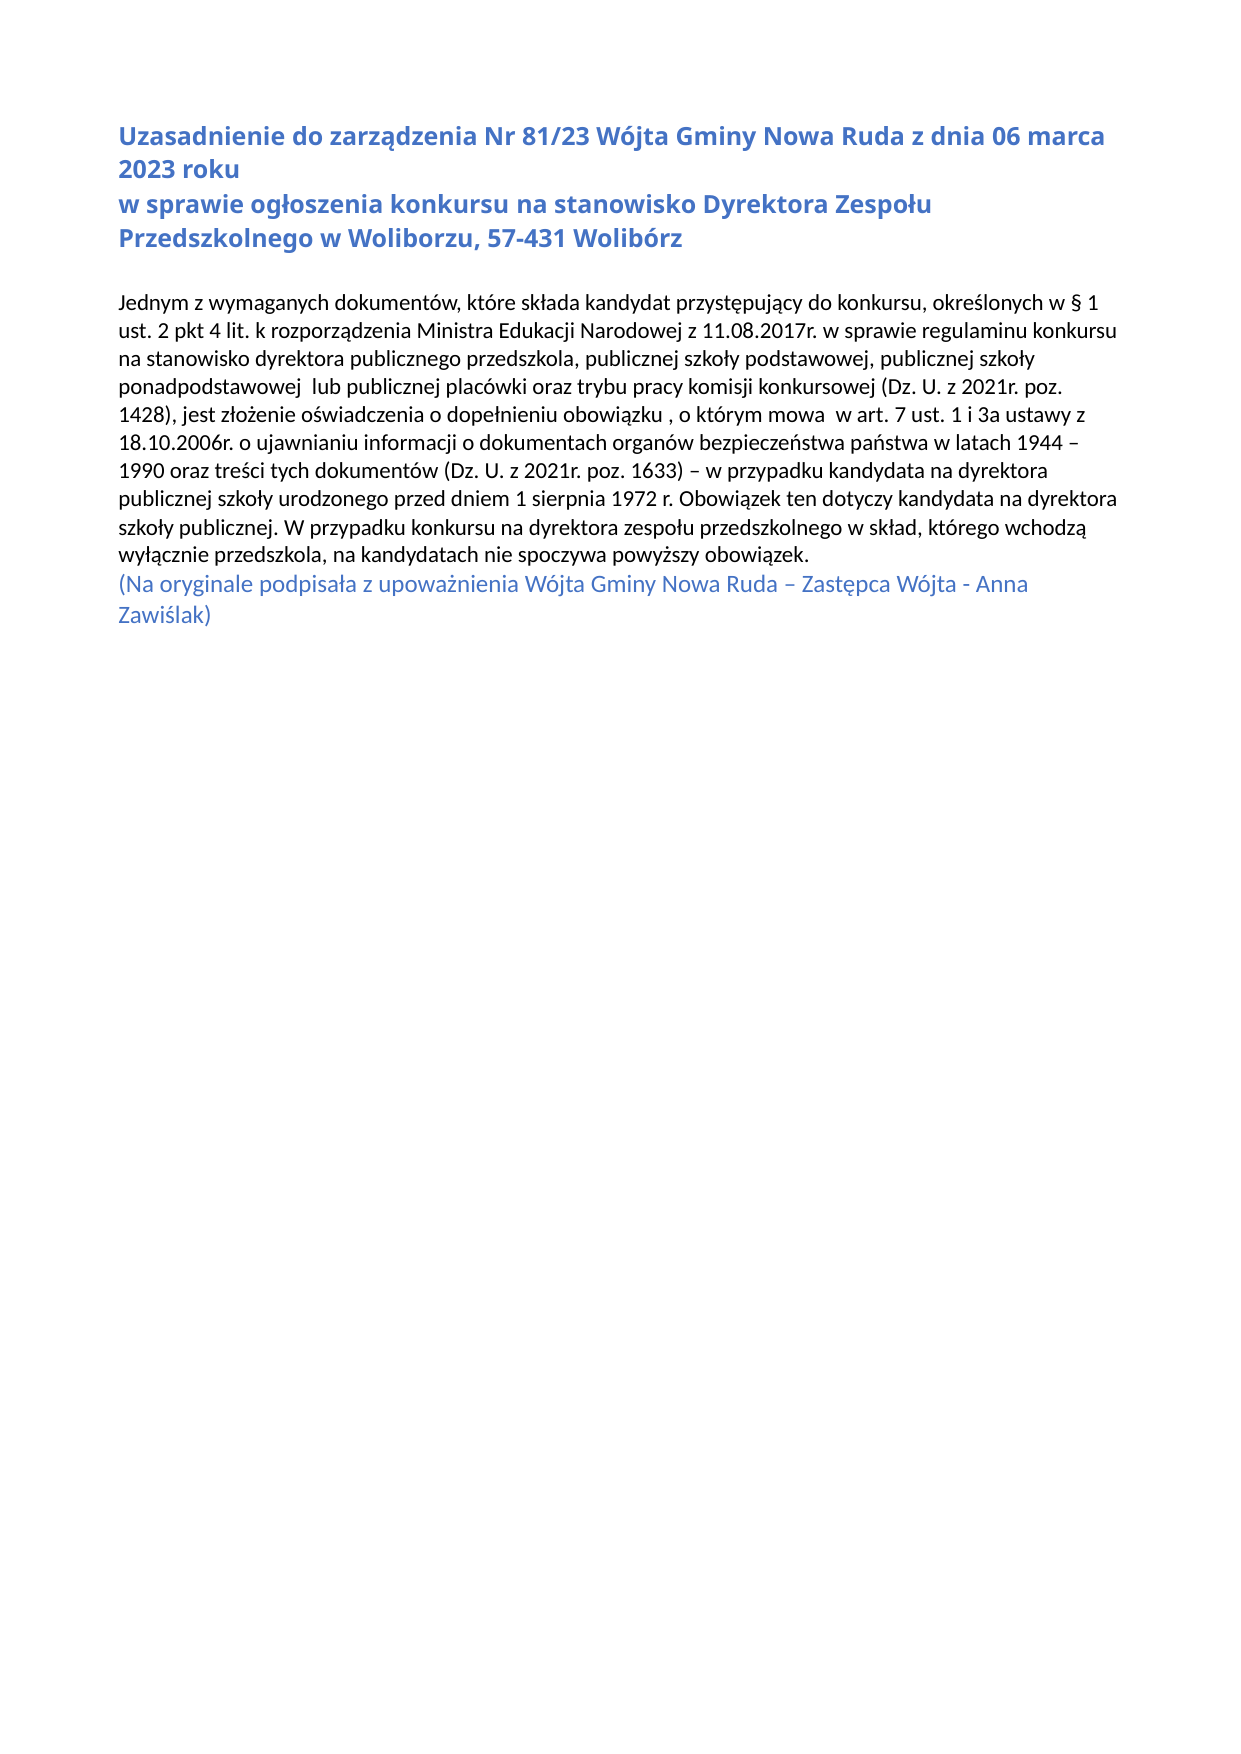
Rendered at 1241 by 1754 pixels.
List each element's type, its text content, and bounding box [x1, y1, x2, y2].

text Jednym z wymaganych dokumentów, które składa kandydat przystępujący do konkursu, określonych w § 1 ust. 2 pkt 4 lit. k rozporządzenia Ministra Edukacji Narodowej z 11.08.2017r. w sprawie regulaminu konkursu na stanowisko dyrektora publicznego przedszkola, publicznej szkoły podstawowej, publicznej szkoły ponadpodstawowej lub publicznej placówki oraz trybu pracy komisji konkursowej (Dz. U. z 2021r. poz. 1428), jest złożenie oświadczenia o dopełnieniu obowiązku , o którym mowa w art. 7 ust. 1 i 3a ustawy z 18.10.2006r. o ujawnianiu informacji o dokumentach organów bezpieczeństwa państwa w latach 1944 – 1990 oraz treści tych dokumentów (Dz. U. z 2021r. poz. 1633) – w przypadku kandydata na dyrektora publicznej szkoły urodzonego przed dniem 1 sierpnia 1972 r. Obowiązek ten dotyczy kandydata na dyrektora szkoły publicznej. W przypadku konkursu na dyrektora zespołu przedszkolnego w skład, którego wchodzą wyłącznie przedszkola, na kandydatach nie spoczywa powyższy obowiązek. [118, 288, 1122, 569]
text (Na oryginale podpisała z upoważnienia Wójta Gminy Nowa Ruda – Zastępca Wójta - Anna Zawiślak) [118, 569, 1122, 630]
text Uzasadnienie do zarządzenia Nr 81/23 Wójta Gminy Nowa Ruda z dnia 06 marca 2023 roku [118, 118, 1122, 186]
text w sprawie ogłoszenia konkursu na stanowisko Dyrektora Zespołu Przedszkolnego w Woliborzu, 57-431 Wolibórz [118, 186, 1122, 254]
